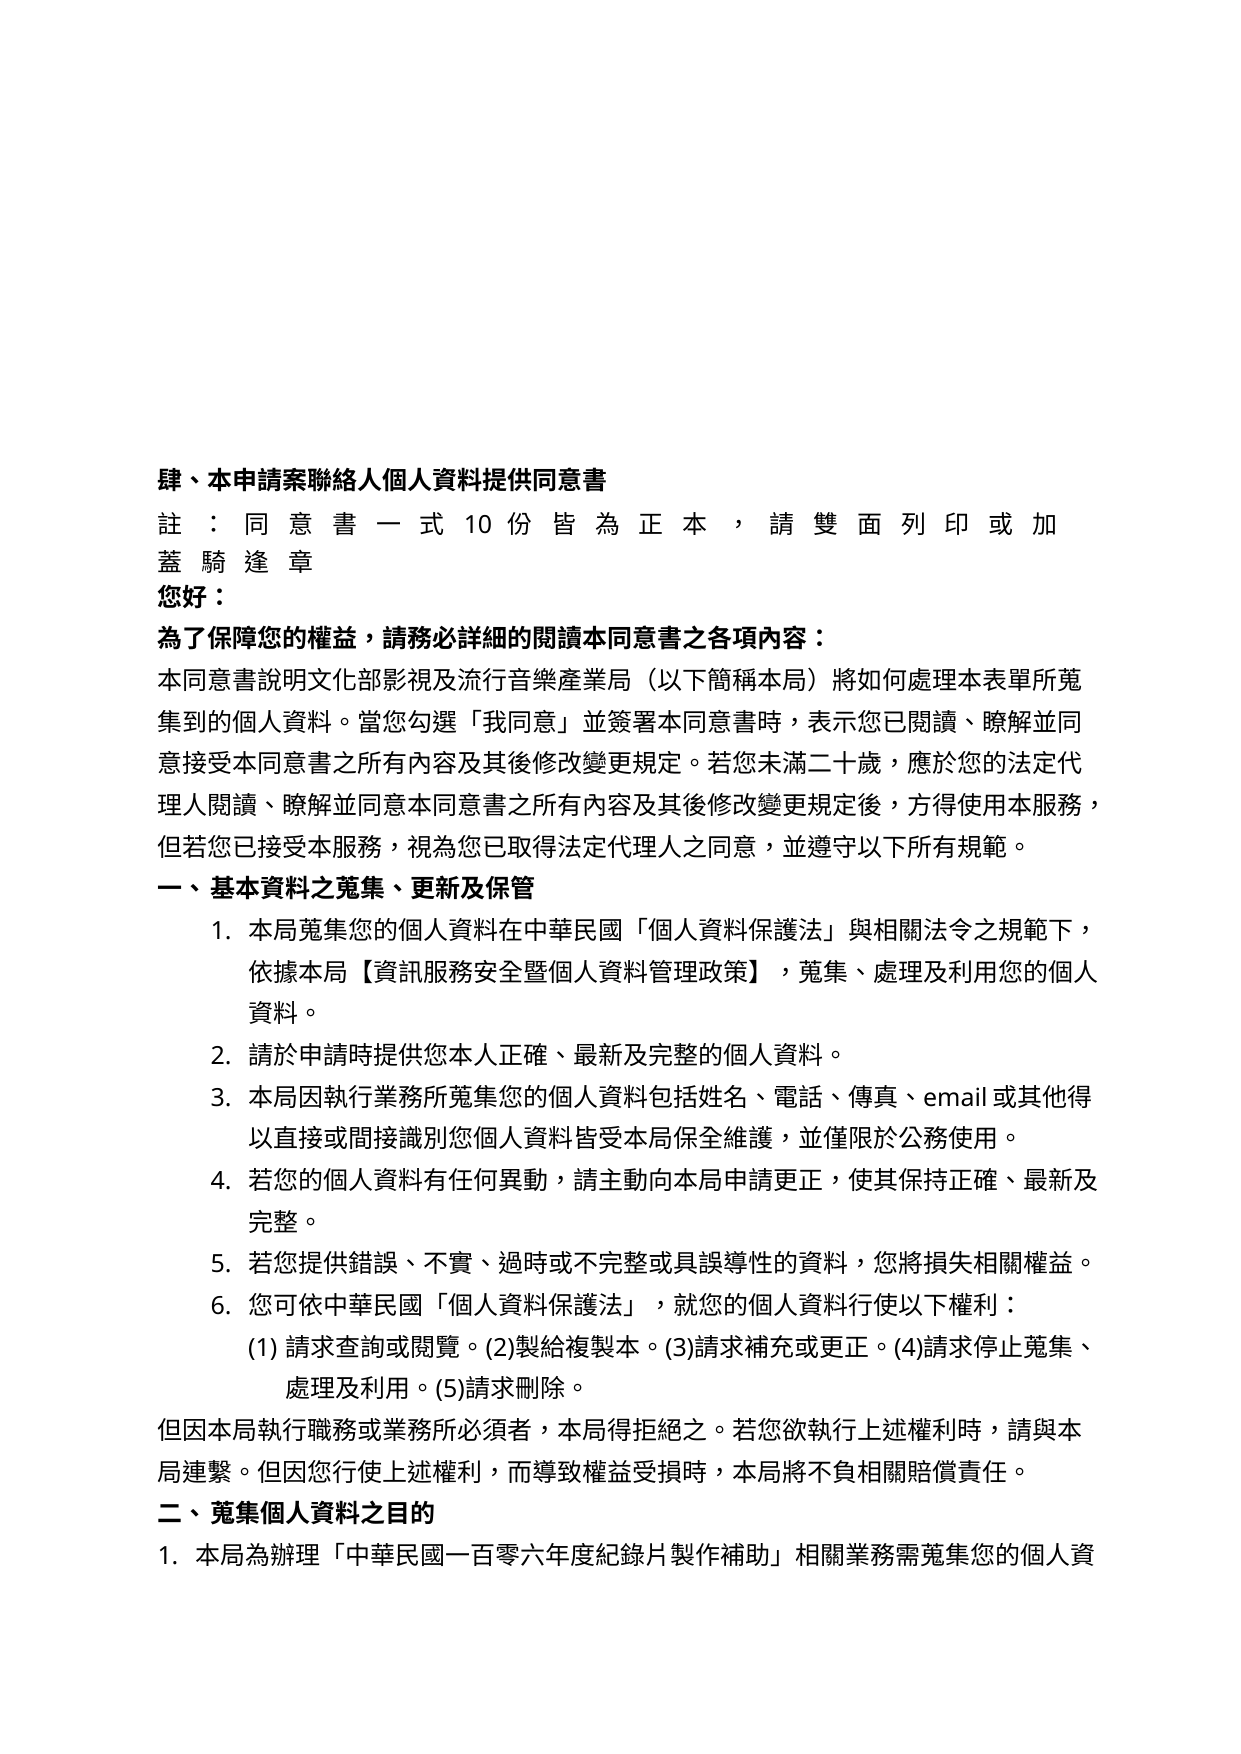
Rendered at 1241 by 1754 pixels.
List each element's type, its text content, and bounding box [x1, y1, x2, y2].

text 但因本局執行職務或業務所必須者，本局得拒絕之。若您欲執行上述權利時，請與本局連繫。但因您行使上述權利，而導致權益受損時，本局將不負相關賠償責任。 [157, 1406, 1098, 1489]
list 本局為辦理「中華民國一百零六年度紀錄片製作補助」相關業務需蒐集您的個人資料。 [157, 1531, 1098, 1573]
text 註：同意書一式10份皆為正本，請雙面列印或加蓋騎逢章 [157, 498, 1098, 573]
list 本局蒐集您的個人資料在中華民國「個人資料保護法」與相關法令之規範下，依據本局【資訊服務安全暨個人資料管理政策】，蒐集、處理及利用您的個人資料。 [210, 906, 1098, 1031]
list 蒐集個人資料之目的 [157, 1489, 1098, 1531]
text 肆、本申請案聯絡人個人資料提供同意書 [157, 456, 1098, 498]
text 為了保障您的權益，請務必詳細的閱讀本同意書之各項內容： [157, 614, 1098, 656]
list 若您提供錯誤、不實、過時或不完整或具誤導性的資料，您將損失相關權益。 [210, 1239, 1098, 1281]
text 您好： [157, 573, 1098, 614]
list 請求查詢或閱覽。(2)製給複製本。(3)請求補充或更正。(4)請求停止蒐集、處理及利用。(5)請求刪除。 [248, 1323, 1098, 1406]
list 本局因執行業務所蒐集您的個人資料包括姓名、電話、傳真、email或其他得以直接或間接識別您個人資料皆受本局保全維護，並僅限於公務使用。 [210, 1073, 1098, 1156]
list 基本資料之蒐集、更新及保管 [157, 864, 1098, 906]
list 請於申請時提供您本人正確、最新及完整的個人資料。 [210, 1031, 1098, 1073]
text 本同意書說明文化部影視及流行音樂產業局（以下簡稱本局）將如何處理本表單所蒐集到的個人資料。當您勾選「我同意」並簽署本同意書時，表示您已閱讀、瞭解並同意接受本同意書之所有內容及其後修改變更規定。若您未滿二十歲，應於您的法定代理人閱讀、瞭解並同意本同意書之所有內容及其後修改變更規定後，方得使用本服務，但若您已接受本服務，視為您已取得法定代理人之同意，並遵守以下所有規範。 [157, 656, 1098, 864]
list 您可依中華民國「個人資料保護法」，就您的個人資料行使以下權利： [210, 1281, 1098, 1323]
list 若您的個人資料有任何異動，請主動向本局申請更正，使其保持正確、最新及完整。 [210, 1156, 1098, 1239]
